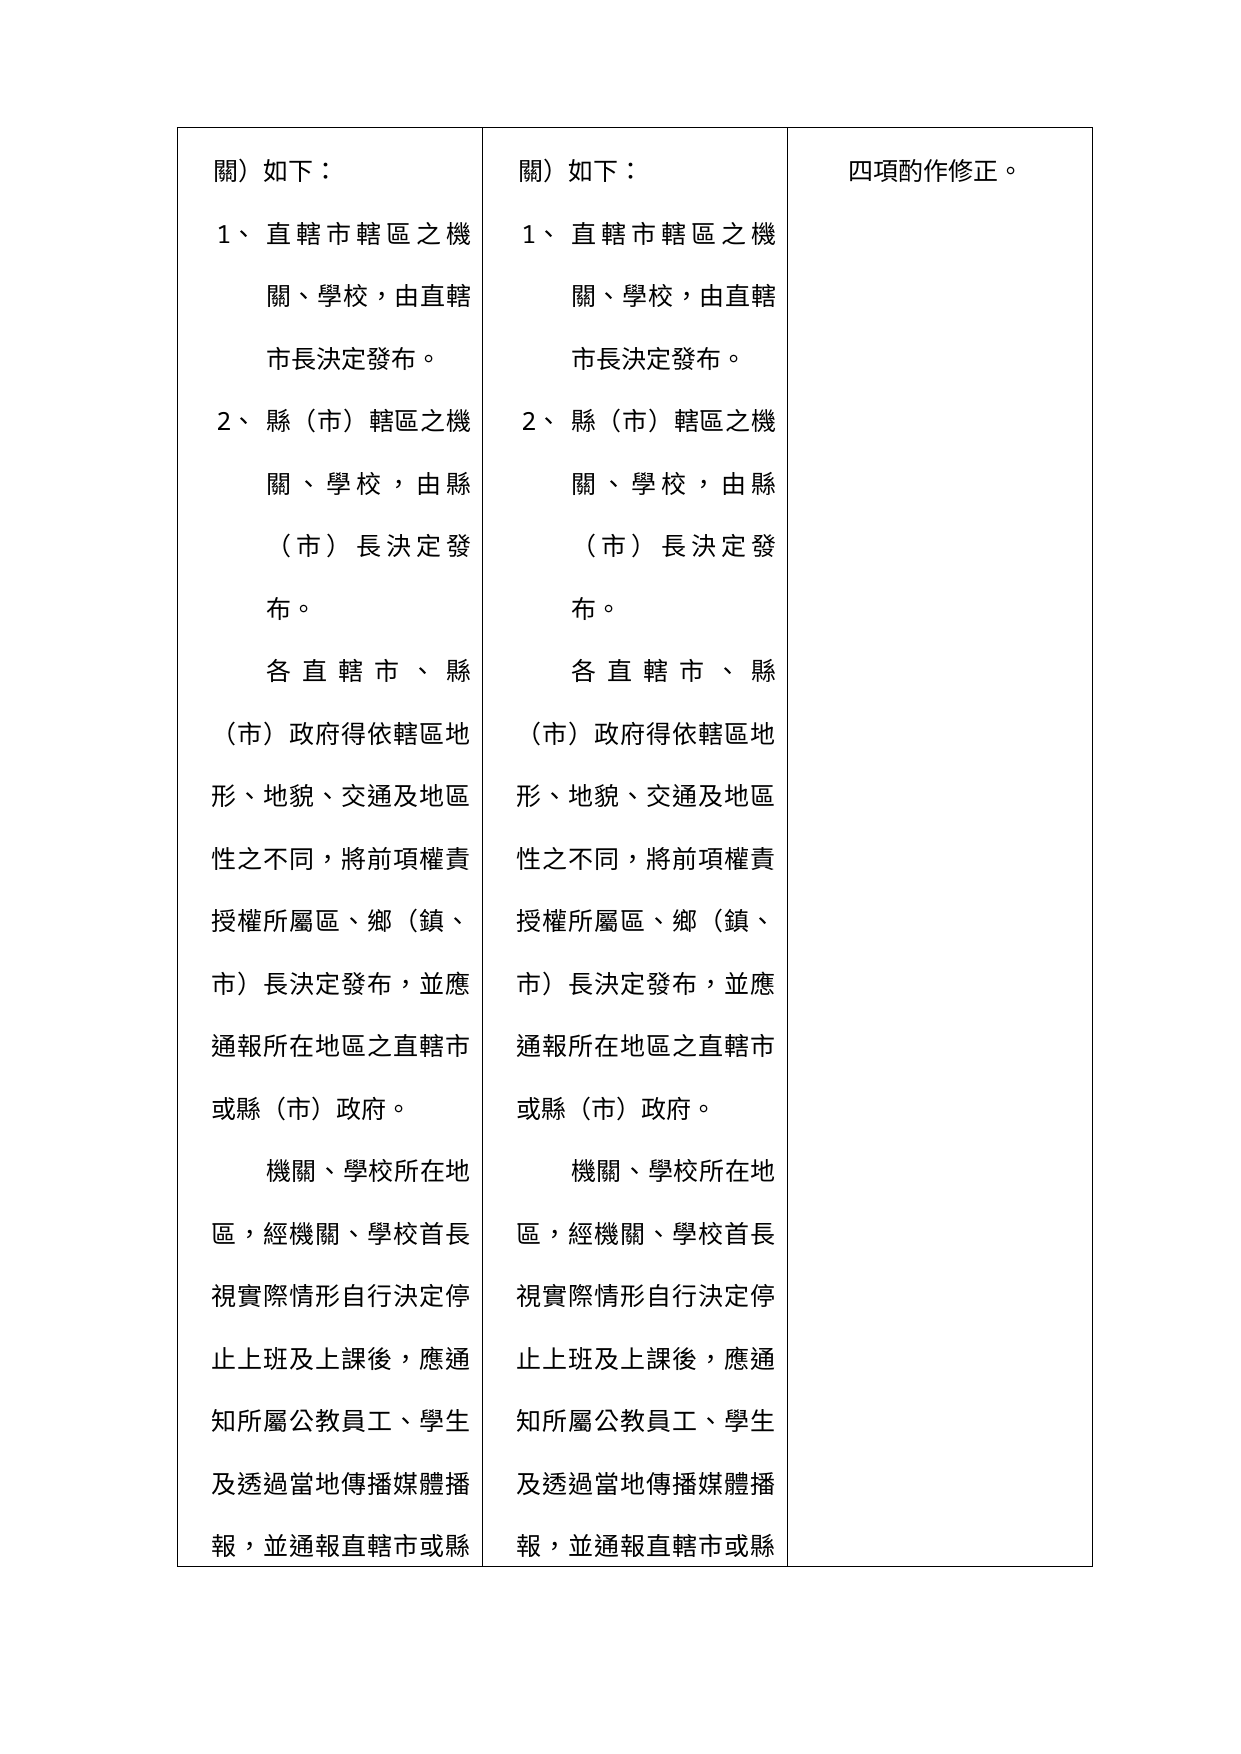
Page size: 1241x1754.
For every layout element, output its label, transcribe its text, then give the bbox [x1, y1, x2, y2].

table_cell 第九條 天然災害期間，決定發布、通報停止上班及上課之權責機關（以下簡稱通報權責機關）如下： 直轄市轄區之機關、學校，由直轄市長決定發布。 縣（市）轄區之機關、學校，由縣（市）長決定發布。 各直轄市、縣（市）政府得依轄區地形、地貌、交通及地區性之不同，將前項權責授權所屬區、鄉（鎮、市）長決定發布，並應通報所在地區之直轄市或縣（市）政府。 機關、學校所在地區，經機關、學校首長視實際情形自行決定停止上班及上課後，應通知所屬公教員工、學生及透過當地傳播媒體播報，並通報直轄市或縣（市）政府；其有上一級機關，並應報上一級機關備查。 直轄市或縣（市）政府須將決定發布情形，通報或彙報本院人事行政總處。 [483, 128, 787, 1566]
table_cell 四項酌作修正。 [788, 128, 1092, 1566]
table_cell 第九條 天然災害期間，決定發布、通報停止上班及上課之權責機關（以下簡稱通報權責機關）如下： 直轄市轄區之機關、學校，由直轄市長決定發布。 縣（市）轄區之機關、學校，由縣（市）長決定發布。 各直轄市、縣（市）政府得依轄區地形、地貌、交通及地區性之不同，將前項權責授權所屬區、鄉（鎮、市）長決定發布，並應通報所在地區之直轄市或縣（市）政府。 機關、學校所在地區，經機關、學校首長視實際情形自行決定停止上班及上課後，應通知所屬公教員工、學生及透過當地傳播媒體播報，並通報直轄市或縣（市）政府；其有上一級機關，並應報上一級機關備查。 直轄市或縣（市）政府須將決定發布情形，通報或彙報行政院人事行政總處。 [178, 128, 482, 1566]
